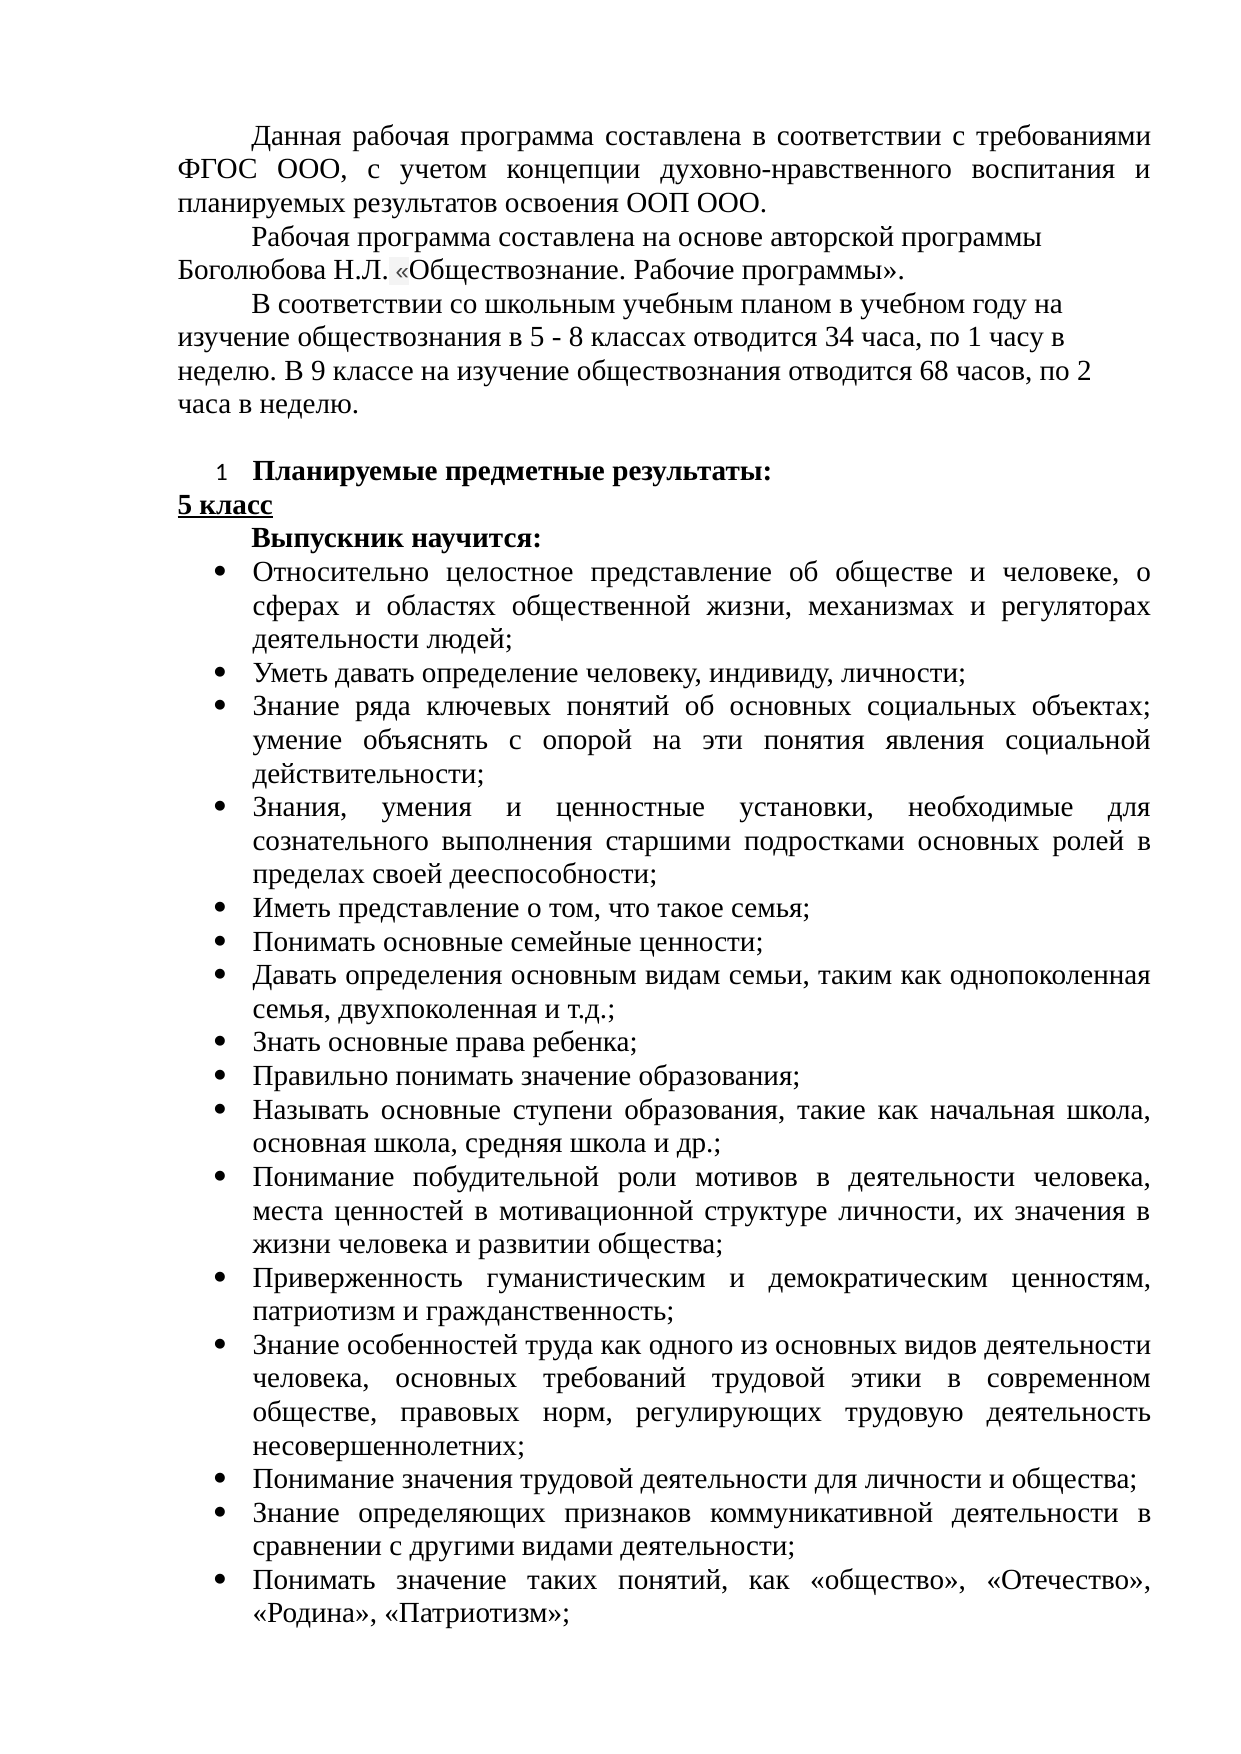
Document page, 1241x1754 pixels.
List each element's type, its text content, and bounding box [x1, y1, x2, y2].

list Относительно целостное представление об обществе и человеке, о сферах и областях общественной жизни, механизмах и регуляторах деятельности людей; [215, 554, 1152, 655]
list Знать основные права ребенка; [215, 1024, 1152, 1058]
list Знание ряда ключевых понятий об основных социальных объектах; умение объяснять с опорой на эти понятия явления социальной действительности; [215, 688, 1152, 789]
list Знания, умения и ценностные установки, необходимые для сознательного выполнения старшими подростками основных ролей в пределах своей дееспособности; [215, 789, 1152, 890]
text В соответствии со школьным учебным планом в учебном году на изучение обществознания в 5 - 8 классах отводится 34 часа, по 1 часу в неделю. В 9 классе на изучение обществознания отводится 68 часов, по 2 часа в неделю. [177, 286, 1152, 420]
list Называть основные ступени образования, такие как начальная школа, основная школа, средняя школа и др.; [215, 1092, 1152, 1159]
list Понимать основные семейные ценности; [215, 924, 1152, 957]
list Давать определения основным видам семьи, таким как однопоколенная семья, двухпоколенная и т.д.; [215, 957, 1152, 1024]
list Знание особенностей труда как одного из основных видов деятельности человека, основных требований трудовой этики в современном обществе, правовых норм, регулирующих трудовую деятельность несовершеннолетних; [215, 1327, 1152, 1461]
text Рабочая программа составлена на основе авторской программы Боголюбова Н.Л. «Обществознание. Рабочие программы». [177, 219, 1152, 286]
list Понимание значения трудовой деятельности для личности и общества; [215, 1461, 1152, 1495]
list Правильно понимать значение образования; [215, 1058, 1152, 1092]
list Понимать значение таких понятий, как «общество», «Отечество», «Родина», «Патриотизм»; [215, 1562, 1152, 1629]
list Знание определяющих признаков коммуникативной деятельности в сравнении с другими видами деятельности; [215, 1495, 1152, 1562]
list Планируемые предметные результаты: [215, 453, 1152, 487]
text Выпускник научится: [177, 521, 1152, 554]
text Данная рабочая программа составлена в соответствии с требованиями ФГОС ООО, с учетом концепции духовно-нравственного воспитания и планируемых результатов освоения ООП ООО. [177, 118, 1152, 219]
list Иметь представление о том, что такое семья; [215, 890, 1152, 924]
list Понимание побудительной роли мотивов в деятельности человека, места ценностей в мотивационной структуре личности, их значения в жизни человека и развитии общества; [215, 1159, 1152, 1260]
list Уметь давать определение человеку, индивиду, личности; [215, 655, 1152, 688]
list Приверженность гуманистическим и демократическим ценностям, патриотизм и гражданственность; [215, 1260, 1152, 1327]
text 5 класс [177, 487, 1152, 521]
